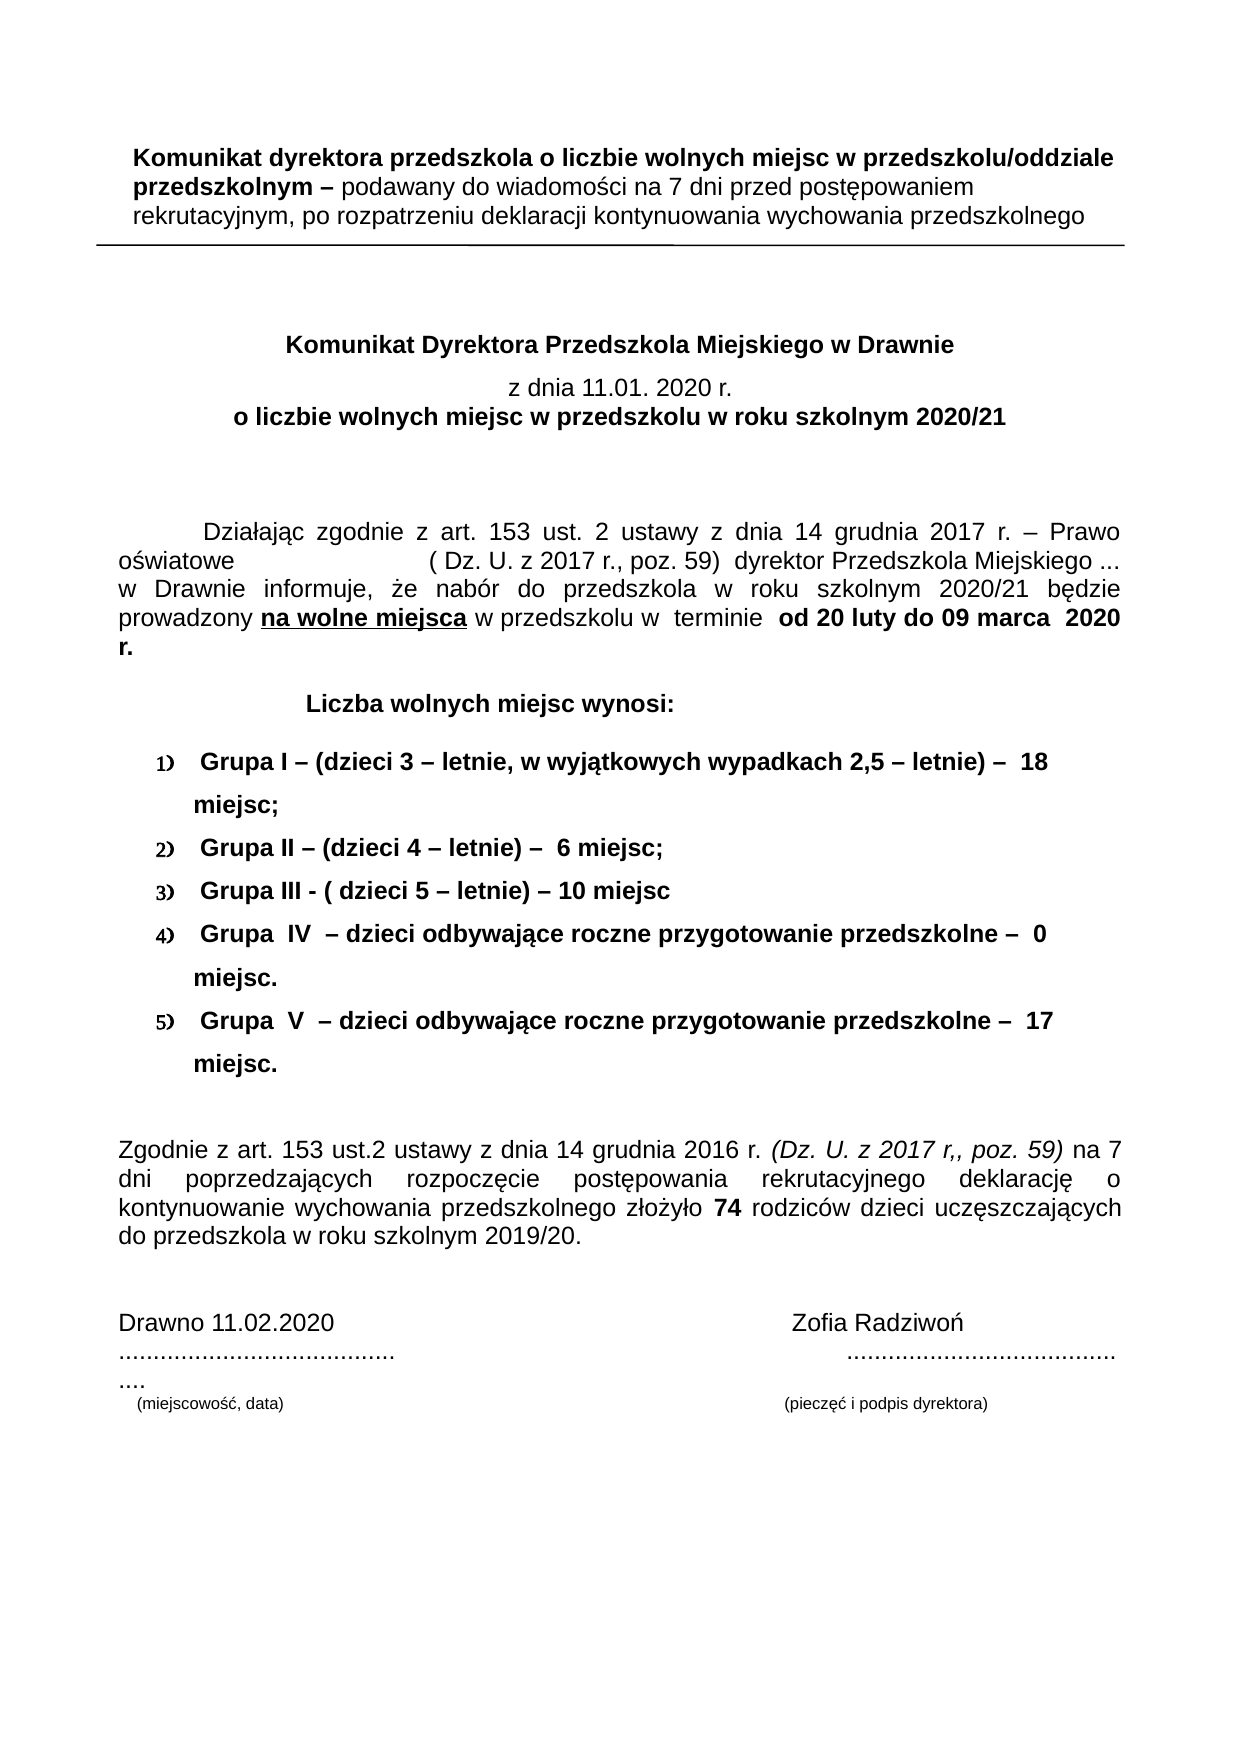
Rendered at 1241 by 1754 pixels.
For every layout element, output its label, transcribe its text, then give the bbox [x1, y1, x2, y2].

list Grupa I – (dzieci 3 – letnie, w wyjątkowych wypadkach 2,5 – letnie) – 18 miejsc; [156, 747, 1122, 819]
text ........................................ ........................................... [118, 1336, 1122, 1394]
text (miejscowość, data) (pieczęć i podpis dyrektora) [118, 1394, 1122, 1413]
text z dnia 11.01. 2020 r. [118, 373, 1122, 402]
list Grupa V – dzieci odbywające roczne przygotowanie przedszkolne – 17 miejsc. [156, 1006, 1122, 1077]
text Działając zgodnie z art. 153 ust. 2 ustawy z dnia 14 grudnia 2017 r. – Prawo oświatowe ( Dz. U. z 2017 r., poz. 59) dyrektor Przedszkola Miejskiego ... w Drawnie informuje, że nabór do przedszkola w roku szkolnym 2020/21 będzie prowadzony na wolne miejsca w przedszkolu w terminie od 20 luty do 09 marca 2020 r. [118, 517, 1122, 661]
text Drawno 11.02.2020 Zofia Radziwoń [118, 1307, 1122, 1336]
list Grupa IV – dzieci odbywające roczne przygotowanie przedszkolne – 0 miejsc. [156, 919, 1122, 991]
text Zgodnie z art. 153 ust.2 ustawy z dnia 14 grudnia 2016 r. (Dz. U. z 2017 r,, poz. 59) na 7 dni poprzedzających rozpoczęcie postępowania rekrutacyjnego deklarację o kontynuowanie wychowania przedszkolnego złożyło 74 rodziców dzieci uczęszczających do przedszkola w roku szkolnym 2019/20. [118, 1135, 1122, 1250]
text Komunikat Dyrektora Przedszkola Miejskiego w Drawnie [118, 330, 1122, 359]
list Grupa III - ( dzieci 5 – letnie) – 10 miejsc [156, 876, 1122, 905]
text Liczba wolnych miejsc wynosi: [118, 689, 1122, 718]
list Grupa II – (dzieci 4 – letnie) – 6 miejsc; [156, 833, 1122, 862]
text o liczbie wolnych miejsc w przedszkolu w roku szkolnym 2020/21 [118, 402, 1122, 431]
text Komunikat dyrektora przedszkola o liczbie wolnych miejsc w przedszkolu/oddziale przedszkolnym – podawany do wiadomości na 7 dni przed postępowaniem rekrutacyjnym, po rozpatrzeniu deklaracji kontynuowania wychowania przedszkolnego [133, 143, 1122, 229]
